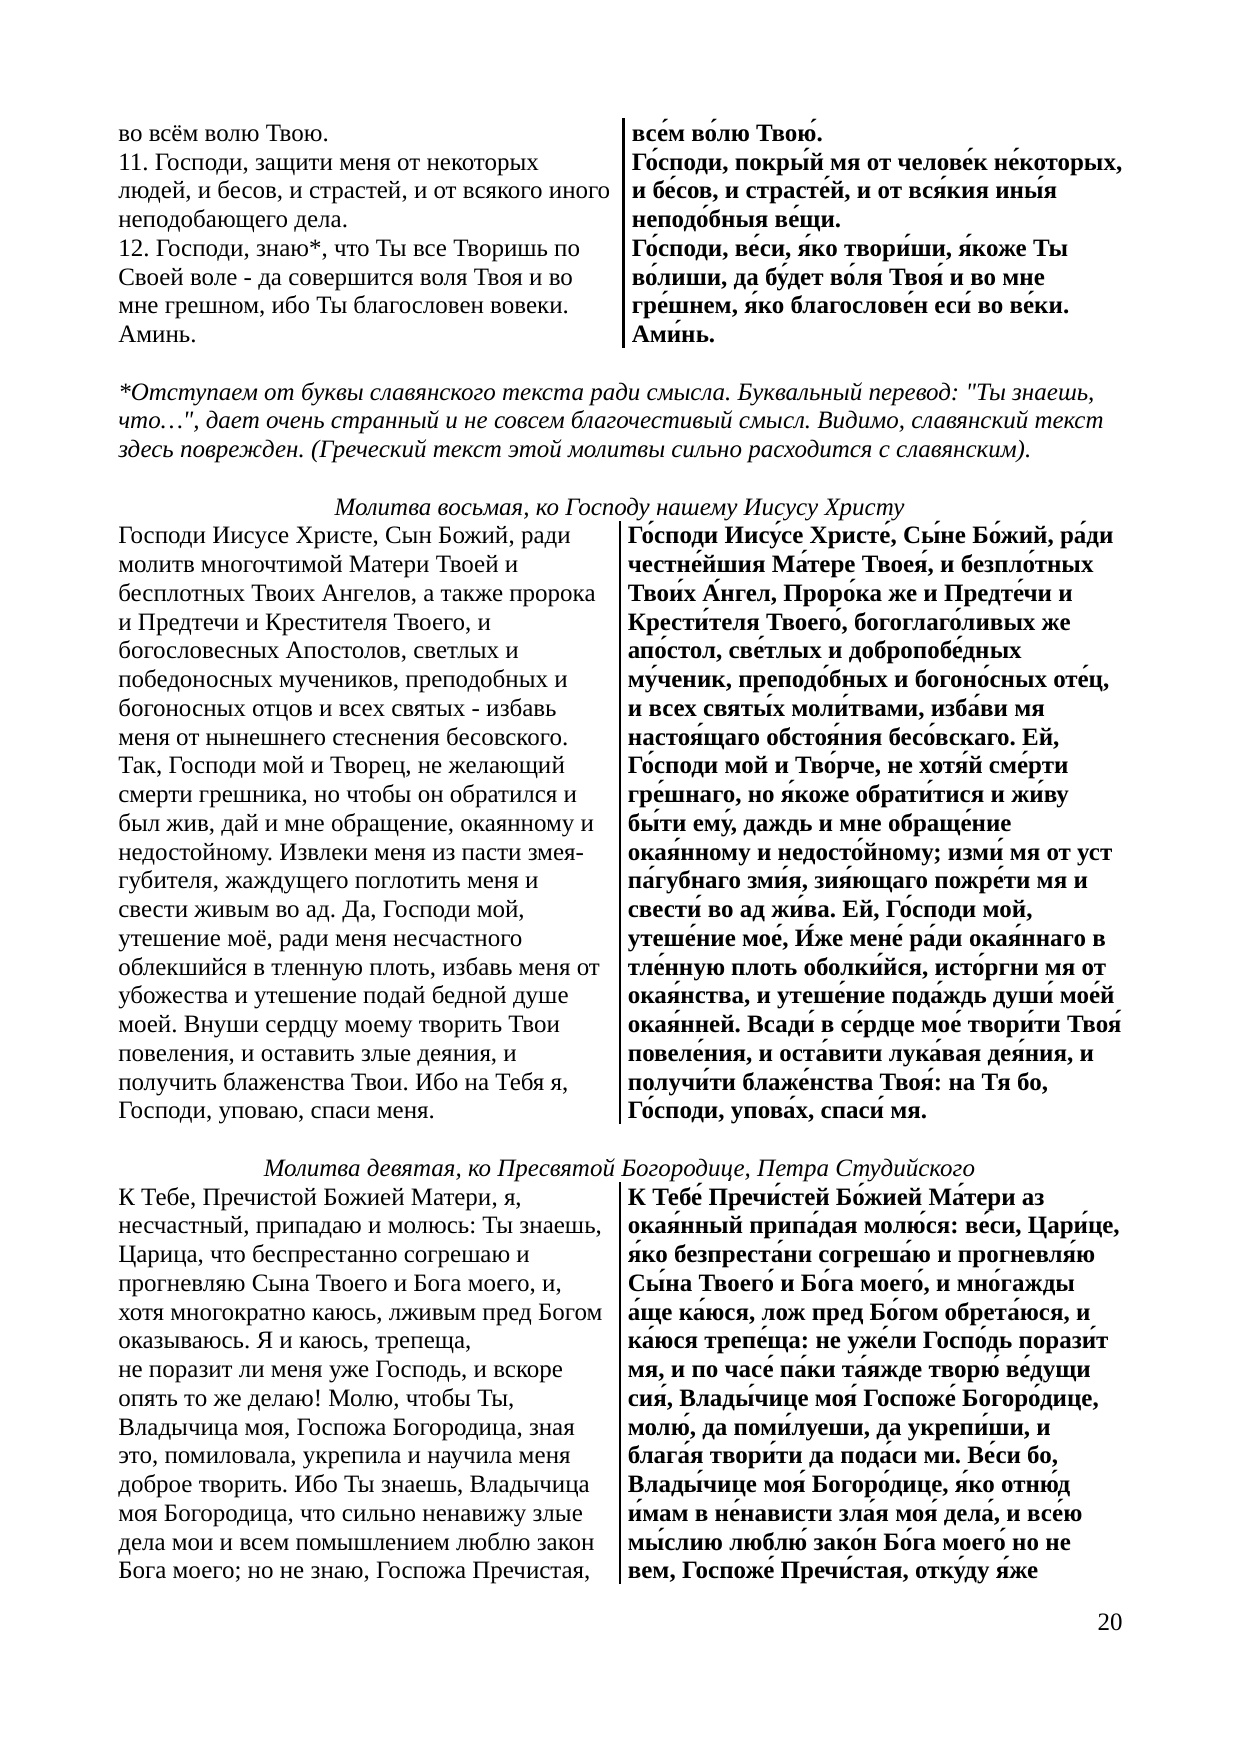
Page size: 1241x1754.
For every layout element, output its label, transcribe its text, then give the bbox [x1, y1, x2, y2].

table_cell во всём волю Твою. 11. Господи, защити меня от некоторых людей, и бесов, и страстей, и от всякого иного неподобающего дела. 12. Господи, знаю*, что Ты все Творишь по Своей воле - да совершится воля Твоя и во мне грешном, ибо Ты благословен вовеки. Аминь. [118, 118, 615, 348]
table_cell Го́споди Иису́се Христе́, Сы́не Бо́жий, ра́ди честне́йшия Ма́тере Твоея́, и безпло́тных Твои́х А́нгел, Проро́ка же и Предте́чи и Крести́теля Твоего́, богоглаго́ливых же апо́стол, све́тлых и добропобе́дных му́ченик, преподо́бных и богоно́сных оте́ц, и всех святы́х моли́твами, изба́ви мя настоя́щаго обстоя́ния бесо́вскаго. Ей, Го́споди мой и Тво́рче, не хотя́й сме́рти гре́шнаго, но я́коже обрати́тися и жи́ву бы́ти ему́, даждь и мне обраще́ние окая́нному и недосто́йному; изми́ мя от уст па́губнаго зми́я, зия́ющаго пожре́ти мя и свести́ во ад жи́ва. Ей, Го́споди мой, утеше́ние мое́, И́же мене́ ра́ди окая́ннаго в тле́нную плоть оболки́йся, исто́ргни мя от окая́нства, и утеше́ние пода́ждь души́ мое́й окая́нней. Всади́ в се́рдце мое́ твори́ти Твоя́ повеле́ния, и оста́вити лука́вая дея́ния, и получи́ти блаже́нства Твоя́: на Тя бо, Го́споди, упова́х, спаси́ мя. [628, 521, 1123, 1124]
table_cell [613, 1182, 619, 1584]
table_cell К Тебе, Пречистой Божией Матери, я, несчастный, припадаю и молюсь: Ты знаешь, Царица, что беспрестанно согрешаю и прогневляю Сына Твоего и Бога моего, и, хотя многократно каюсь, лживым пред Богом оказываюсь. Я и каюсь, трепеща, не поразит ли меня уже Господь, и вскоре опять то же делаю! Молю, чтобы Ты, Владычица моя, Госпожа Богородица, зная это, помиловала, укрепила и научила меня доброе творить. Ибо Ты знаешь, Владычица моя Богородица, что сильно ненавижу злые дела мои и всем помышлением люблю закон Бога моего; но не знаю, Госпожа Пречистая, [118, 1182, 613, 1584]
table_cell все́м во́лю Твою́. Го́споди, покры́й мя от челове́к не́которых, и бе́сов, и страсте́й, и от вся́кия ины́я неподо́бныя ве́щи. Го́споди, ве́си, я́ко твори́ши, я́коже Ты во́лиши, да бу́дет во́ля Твоя́ и во мне гре́шнем, я́ко благослове́н еси́ во ве́ки. Ами́нь. [632, 118, 1123, 348]
table_cell [621, 1182, 628, 1584]
table_cell [625, 118, 632, 348]
table_header Молитва девятая, ко Пресвятой Богородице, Петра Студийского [118, 1153, 1123, 1182]
table_cell [613, 521, 619, 1124]
table_cell [621, 521, 628, 1124]
table_cell *Отступаем от буквы славянского текста ради смысла. Буквальный перевод: "Ты знаешь, что…", дает очень странный и не совсем благочестивый смысл. Видимо, славянский текст здесь поврежден. (Греческий текст этой молитвы сильно расходится с славянским). [118, 348, 1123, 463]
table_header Молитва восьмая, ко Господу нашему Иисусу Христу [118, 492, 1123, 521]
table_cell [615, 118, 622, 348]
table_cell Господи Иисусе Христе, Сын Божий, ради молитв многочтимой Матери Твоей и бесплотных Твоих Ангелов, а также пророка и Предтечи и Крестителя Твоего, и богословесных Апостолов, светлых и победоносных мучеников, преподобных и богоносных отцов и всех святых - избавь меня от нынешнего стеснения бесовского. Так, Господи мой и Творец, не желающий смерти грешника, но чтобы он обратился и был жив, дай и мне обращение, окаянному и недостойному. Извлеки меня из пасти змея-губителя, жаждущего поглотить меня и свести живым во ад. Да, Господи мой, утешение моё, ради меня несчастного облекшийся в тленную плоть, избавь меня от убожества и утешение подай бедной душе моей. Внуши сердцу моему творить Твои повеления, и оставить злые деяния, и получить блаженства Твои. Ибо на Тебя я, Господи, уповаю, спаси меня. [118, 521, 613, 1124]
table_cell К Тебе́ Пречи́стей Бо́жией Ма́тери аз окая́нный припа́дая молю́ся: ве́си, Цари́це, я́ко безпреста́ни согреша́ю и прогневля́ю Сы́на Твоего́ и Бо́га моего́, и мно́гажды а́ще ка́юся, лож пред Бо́гом обрета́юся, и ка́юся трепе́ща: не уже́ли Госпо́дь порази́т мя, и по часе́ па́ки та́яжде творю́ ве́дущи сия́, Влады́чице моя́ Госпоже́ Богоро́дице, молю́, да поми́луеши, да укрепи́ши, и блага́я твори́ти да пода́си ми. Ве́си бо, Влады́чице моя́ Богоро́дице, я́ко отню́д и́мам в не́нависти зла́я моя́ дела́, и все́ю мы́слию люблю́ зако́н Бо́га моего́ но не вем, Госпоже́ Пречи́стая, отку́ду я́же [628, 1182, 1123, 1584]
